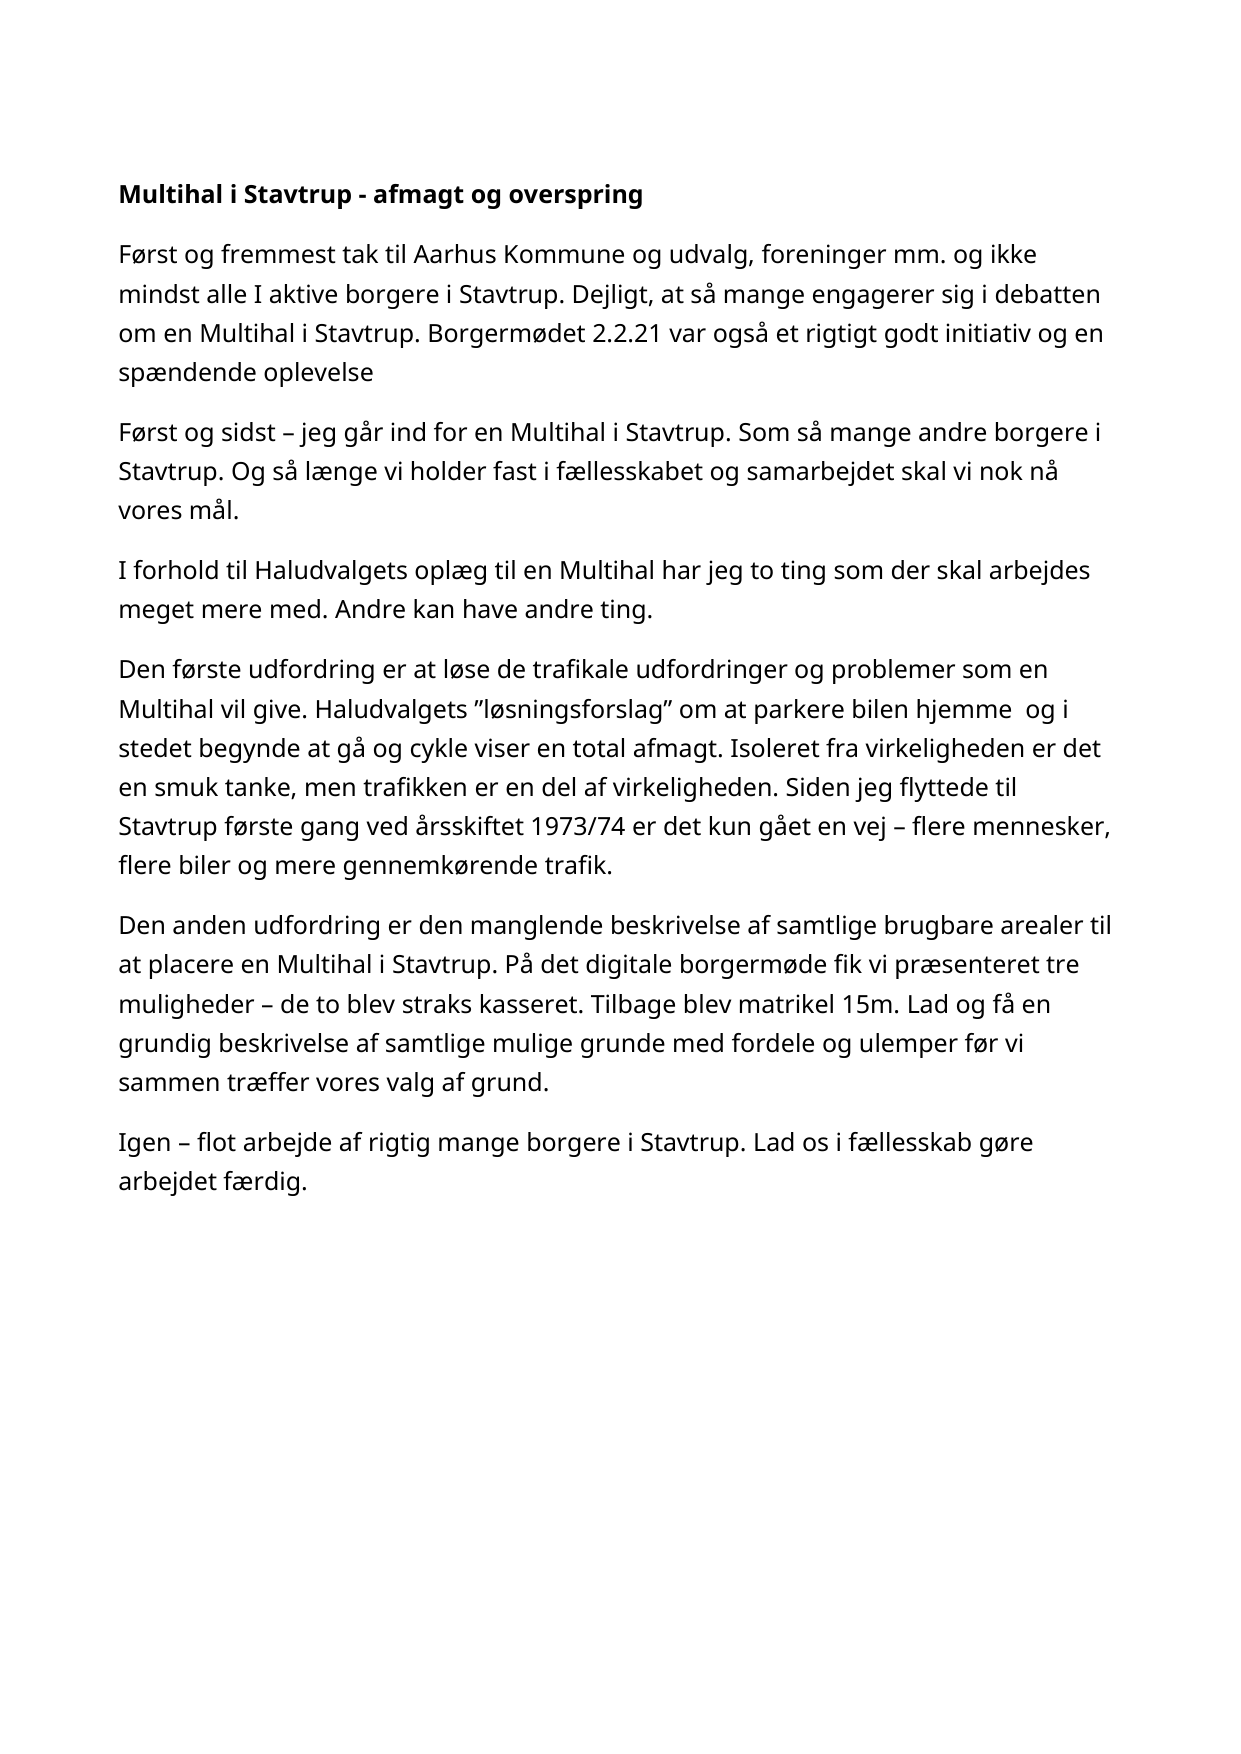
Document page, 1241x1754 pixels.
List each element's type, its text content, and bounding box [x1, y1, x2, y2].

text I forhold til Haludvalgets oplæg til en Multihal har jeg to ting som der skal arbejdes meget mere med. Andre kan have andre ting. [118, 553, 1122, 626]
text Den første udfordring er at løse de trafikale udfordringer og problemer som en Multihal vil give. Haludvalgets ”løsningsforslag” om at parkere bilen hjemme og i stedet begynde at gå og cykle viser en total afmagt. Isoleret fra virkeligheden er det en smuk tanke, men trafikken er en del af virkeligheden. Siden jeg flyttede til Stavtrup første gang ved årsskiftet 1973/74 er det kun gået en vej – flere mennesker, flere biler og mere gennemkørende trafik. [118, 652, 1122, 882]
text Igen – flot arbejde af rigtig mange borgere i Stavtrup. Lad os i fællesskab gøre arbejdet færdig. [118, 1125, 1122, 1198]
text Først og sidst – jeg går ind for en Multihal i Stavtrup. Som så mange andre borgere i Stavtrup. Og så længe vi holder fast i fællesskabet og samarbejdet skal vi nok nå vores mål. [118, 415, 1122, 527]
text Den anden udfordring er den manglende beskrivelse af samtlige brugbare arealer til at placere en Multihal i Stavtrup. På det digitale borgermøde fik vi præsenteret tre muligheder – de to blev straks kasseret. Tilbage blev matrikel 15m. Lad og få en grundig beskrivelse af samtlige mulige grunde med fordele og ulemper før vi sammen træffer vores valg af grund. [118, 908, 1122, 1099]
text Multihal i Stavtrup - afmagt og overspring [118, 177, 1122, 211]
text Først og fremmest tak til Aarhus Kommune og udvalg, foreninger mm. og ikke mindst alle I aktive borgere i Stavtrup. Dejligt, at så mange engagerer sig i debatten om en Multihal i Stavtrup. Borgermødet 2.2.21 var også et rigtigt godt initiativ og en spændende oplevelse [118, 237, 1122, 389]
